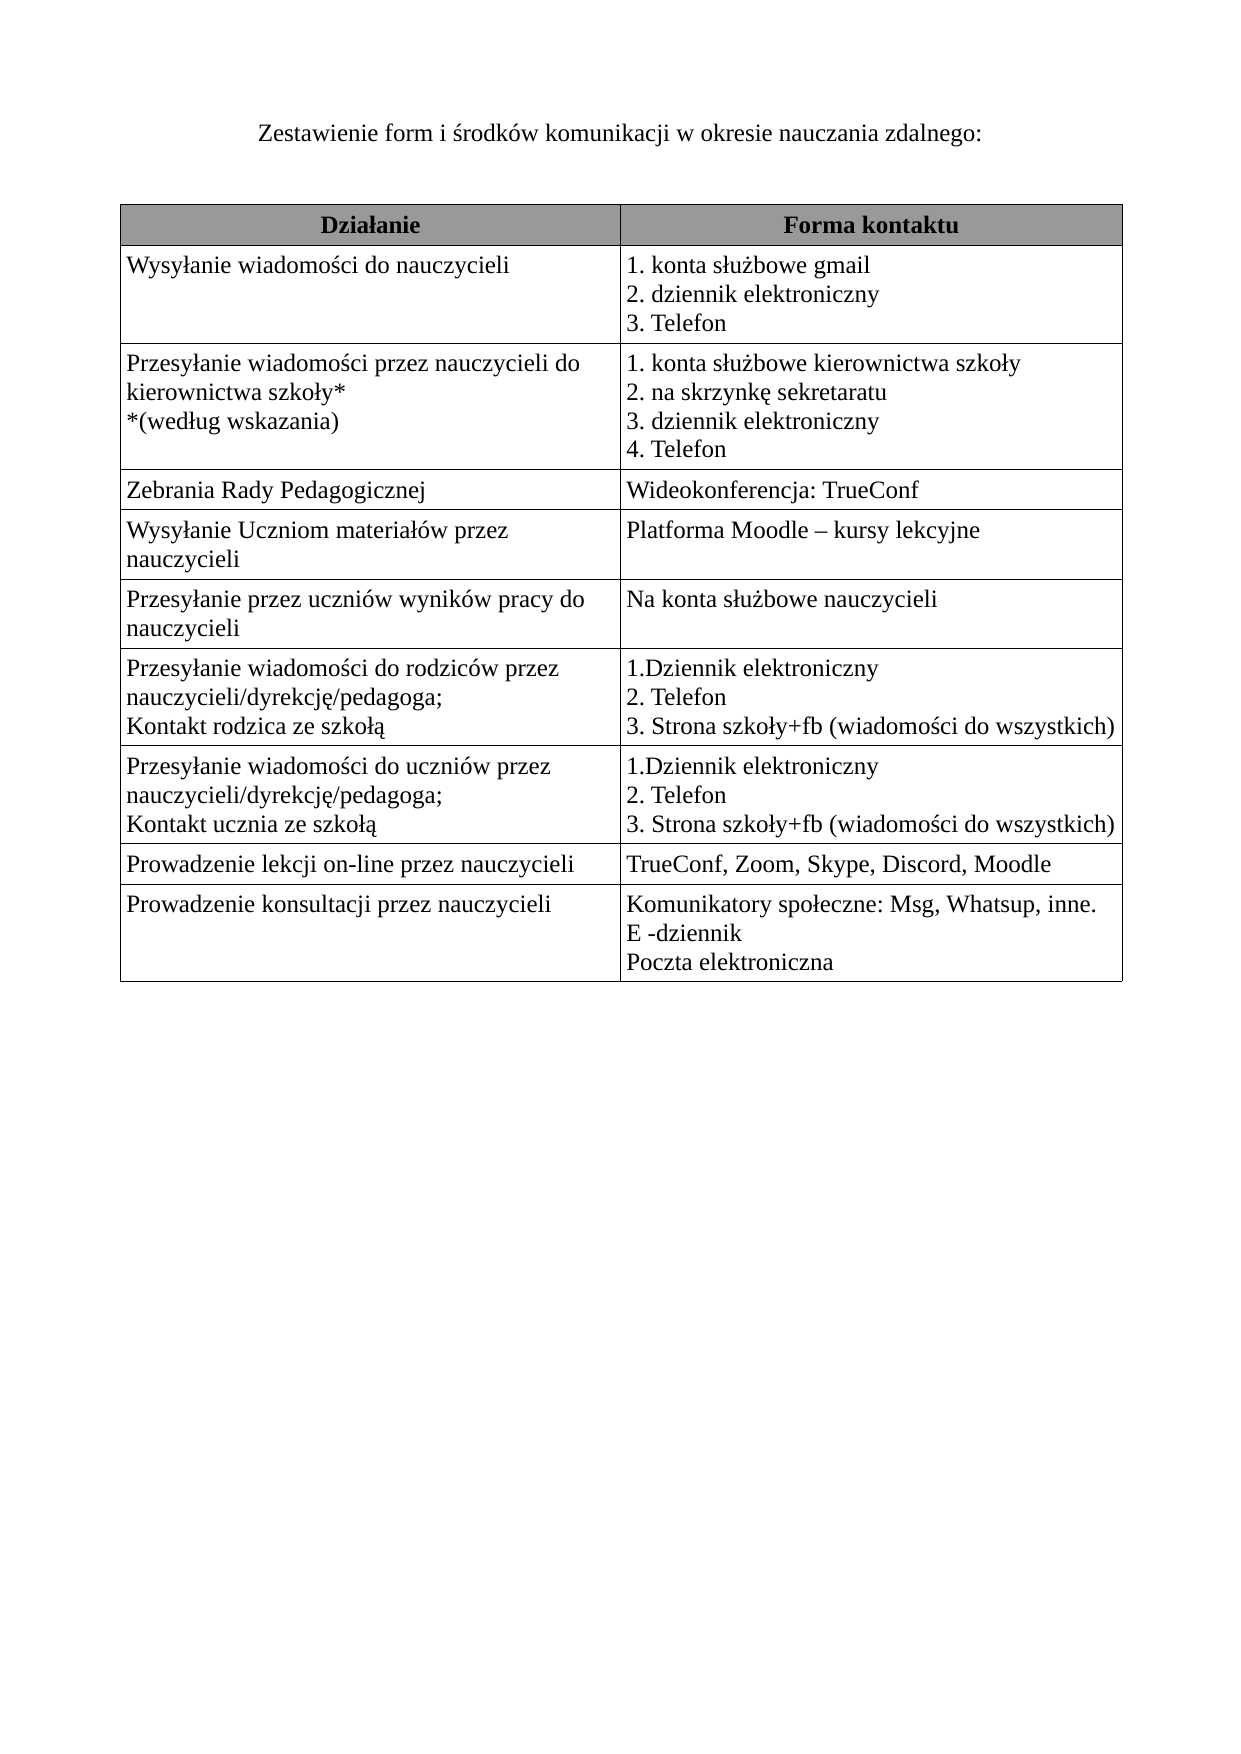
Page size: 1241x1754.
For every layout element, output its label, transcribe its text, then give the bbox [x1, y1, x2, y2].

table_cell Przesyłanie wiadomości przez nauczycieli do kierownictwa szkoły* *(według wskazania) [121, 344, 620, 469]
text Zestawienie form i środków komunikacji w okresie nauczania zdalnego: [118, 118, 1122, 147]
table_cell 1. konta służbowe kierownictwa szkoły 2. na skrzynkę sekretaratu 3. dziennik elektroniczny 4. Telefon [621, 344, 1122, 469]
table_cell Platforma Moodle – kursy lekcyjne [621, 510, 1122, 578]
table_cell 1. konta służbowe gmail 2. dziennik elektroniczny 3. Telefon [621, 246, 1122, 342]
table_cell 1.Dziennik elektroniczny 2. Telefon 3. Strona szkoły+fb (wiadomości do wszystkich) [621, 746, 1122, 843]
table_cell 1.Dziennik elektroniczny 2. Telefon 3. Strona szkoły+fb (wiadomości do wszystkich) [621, 649, 1122, 745]
table_cell Wysyłanie wiadomości do nauczycieli [121, 246, 620, 342]
table_header Forma kontaktu [621, 205, 1122, 245]
table_cell Na konta służbowe nauczycieli [621, 580, 1122, 647]
table_cell Przesyłanie wiadomości do rodziców przez nauczycieli/dyrekcję/pedagoga; Kontakt rodzica ze szkołą [121, 649, 620, 745]
table_cell Zebrania Rady Pedagogicznej [121, 470, 620, 509]
table_cell TrueConf, Zoom, Skype, Discord, Moodle [621, 844, 1122, 883]
table_cell Komunikatory społeczne: Msg, Whatsup, inne. E -dziennik Poczta elektroniczna [621, 885, 1122, 981]
table_cell Wysyłanie Uczniom materiałów przez nauczycieli [121, 510, 620, 578]
table_cell Prowadzenie konsultacji przez nauczycieli [121, 885, 620, 981]
table_header Działanie [121, 205, 620, 245]
table_cell Prowadzenie lekcji on-line przez nauczycieli [121, 844, 620, 883]
table_cell Wideokonferencja: TrueConf [621, 470, 1122, 509]
table_cell Przesyłanie wiadomości do uczniów przez nauczycieli/dyrekcję/pedagoga; Kontakt ucznia ze szkołą [121, 746, 620, 843]
table_cell Przesyłanie przez uczniów wyników pracy do nauczycieli [121, 580, 620, 647]
